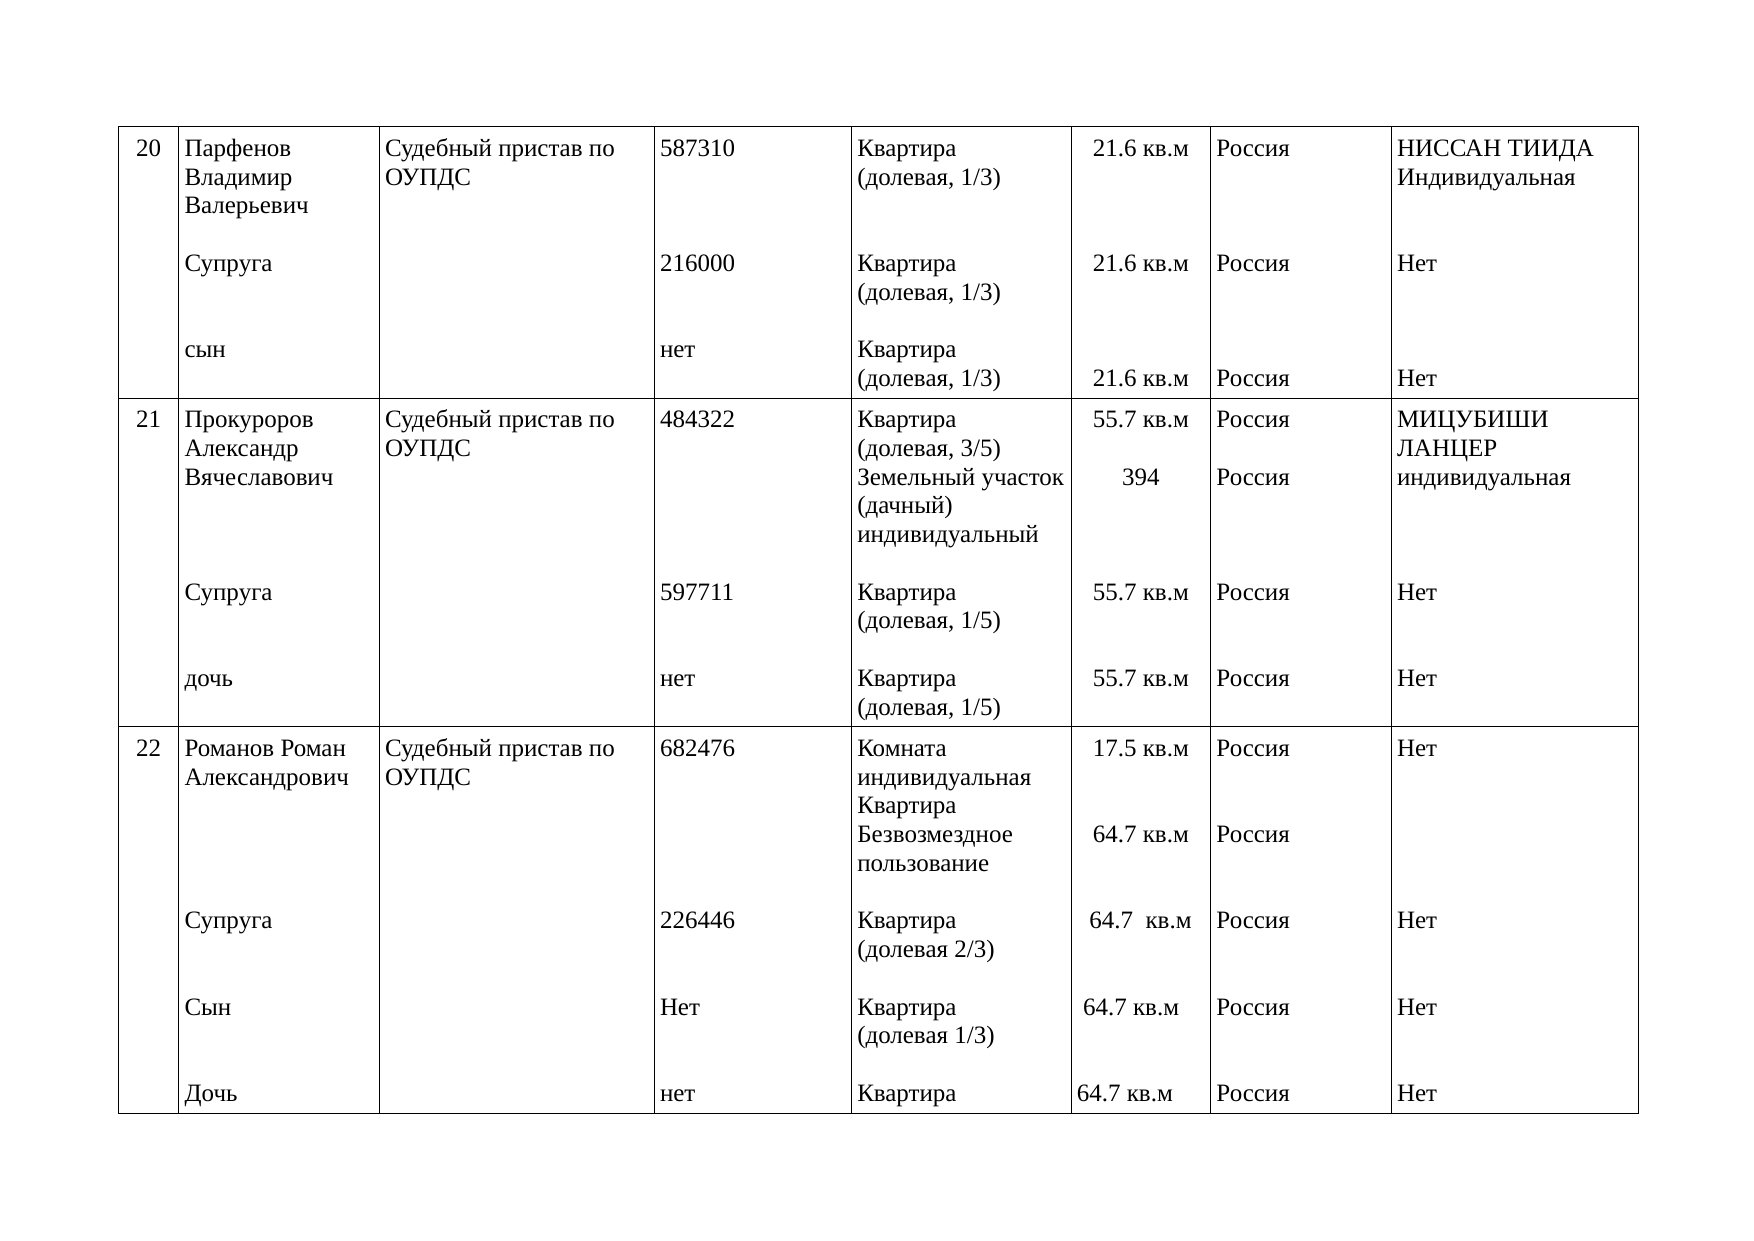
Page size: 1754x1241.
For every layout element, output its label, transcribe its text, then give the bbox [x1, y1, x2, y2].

table_cell 682476 226446 Нет нет [655, 727, 851, 1112]
table_cell 587310 216000 нет [655, 127, 851, 397]
table_cell Квартира (долевая, 1/3) Квартира (долевая, 1/3) Квартира (долевая, 1/3) [852, 127, 1071, 397]
table_cell Россия Россия Россия [1211, 127, 1391, 397]
table_cell 21 [119, 399, 178, 726]
table_cell Парфенов Владимир Валерьевич Супруга сын [179, 127, 379, 397]
table_cell Квартира (долевая, 3/5) Земельный участок (дачный) индивидуальный Квартира (долевая, 1/5) Квартира (долевая, 1/5) [852, 399, 1071, 726]
table_cell 22 [119, 727, 178, 1112]
table_cell Нет Нет Нет Нет [1392, 727, 1638, 1112]
table_cell Россия Россия Россия Россия Россия [1211, 727, 1391, 1112]
table_cell 21.6 кв.м 21.6 кв.м 21.6 кв.м [1072, 127, 1210, 397]
table_cell Судебный пристав по ОУПДС [380, 127, 654, 397]
table_cell Комната индивидуальная Квартира Безвозмездное пользование Квартира (долевая 2/3) Квартира (долевая 1/3) Квартира [852, 727, 1071, 1112]
table_cell 20 [119, 127, 178, 397]
table_cell 484322 597711 нет [655, 399, 851, 726]
table_cell Россия Россия Россия Россия [1211, 399, 1391, 726]
table_cell Романов Роман Александрович Супруга Сын Дочь [179, 727, 379, 1112]
table_cell 55.7 кв.м 394 55.7 кв.м 55.7 кв.м [1072, 399, 1210, 726]
table_cell Судебный пристав по ОУПДС [380, 727, 654, 1112]
table_cell 17.5 кв.м 64.7 кв.м кв.м 64.7 кв.м 64.7 кв.м [1072, 727, 1210, 1112]
table_cell Судебный пристав по ОУПДС [380, 399, 654, 726]
table_cell МИЦУБИШИ ЛАНЦЕР индивидуальная Нет Нет [1392, 399, 1638, 726]
table_cell НИССАН ТИИДА Индивидуальная Нет Нет [1392, 127, 1638, 397]
table_cell Прокуроров Александр Вячеславович Супруга дочь [179, 399, 379, 726]
